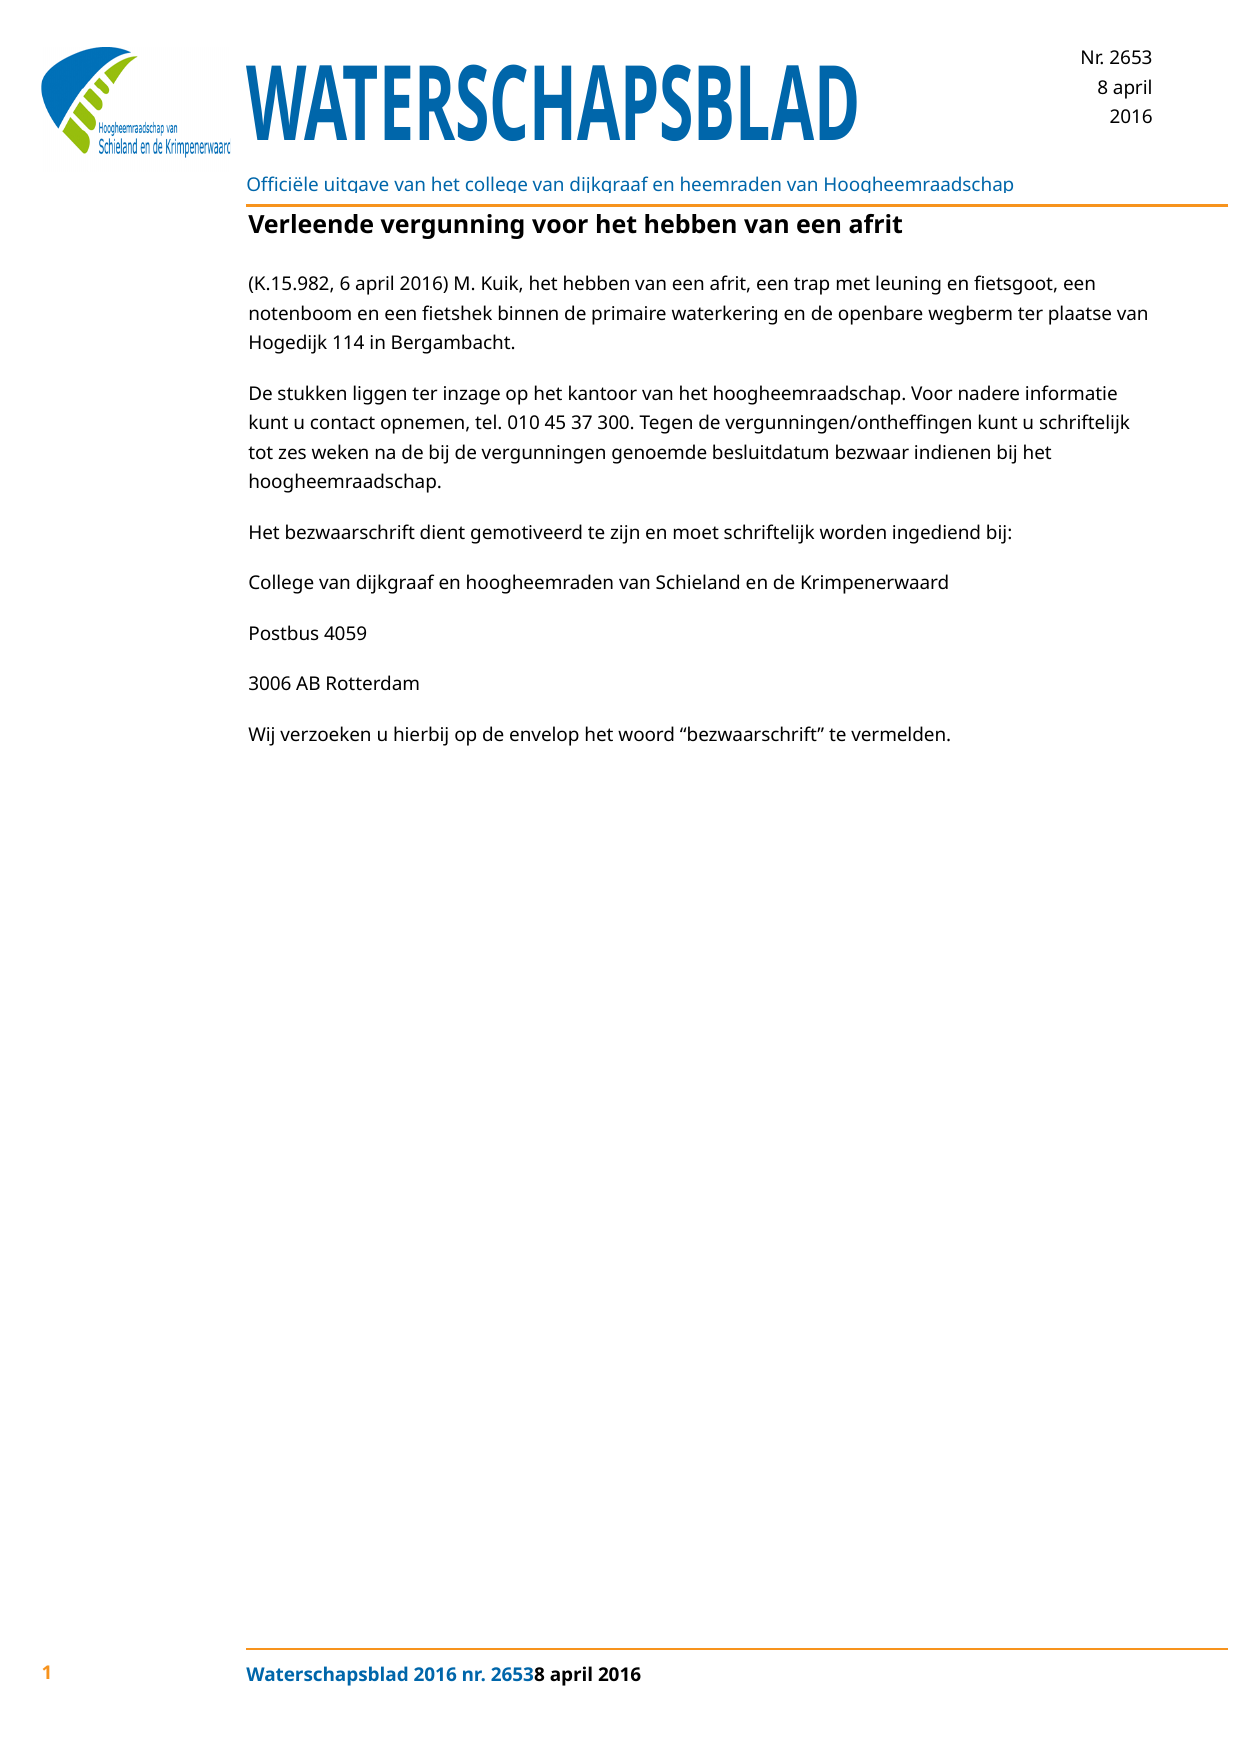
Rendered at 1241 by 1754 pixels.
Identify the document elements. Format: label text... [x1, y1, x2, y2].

text Het bezwaarschrift dient gemotiveerd te zijn en moet schriftelijk worden ingediend bij: [248, 519, 1152, 545]
text Verleende vergunning voor het hebben van een afrit [248, 207, 1152, 241]
text Wij verzoeken u hierbij op de envelop het woord “bezwaarschrift” te vermelden. [248, 721, 1152, 746]
text Postbus 4059 [248, 620, 1152, 646]
text (K.15.982, 6 april 2016) M. Kuik, het hebben van een afrit, een trap met leuning en fietsgoot, een notenboom en een fietshek binnen de primaire waterkering en de openbare wegberm ter plaatse van Hogedijk 114 in Bergambacht. [248, 270, 1152, 355]
text 3006 AB Rotterdam [248, 670, 1152, 696]
text College van dijkgraaf en hoogheemraden van Schieland en de Krimpenerwaard [248, 569, 1152, 595]
text De stukken liggen ter inzage op het kantoor van het hoogheemraadschap. Voor nadere informatie kunt u contact opnemen, tel. 010 45 37 300. Tegen de vergunningen/ontheffingen kunt u schriftelijk tot zes weken na de bij de vergunningen genoemde besluitdatum bezwaar indienen bij het hoogheemraadschap. [248, 380, 1152, 494]
picture [41, 47, 231, 172]
